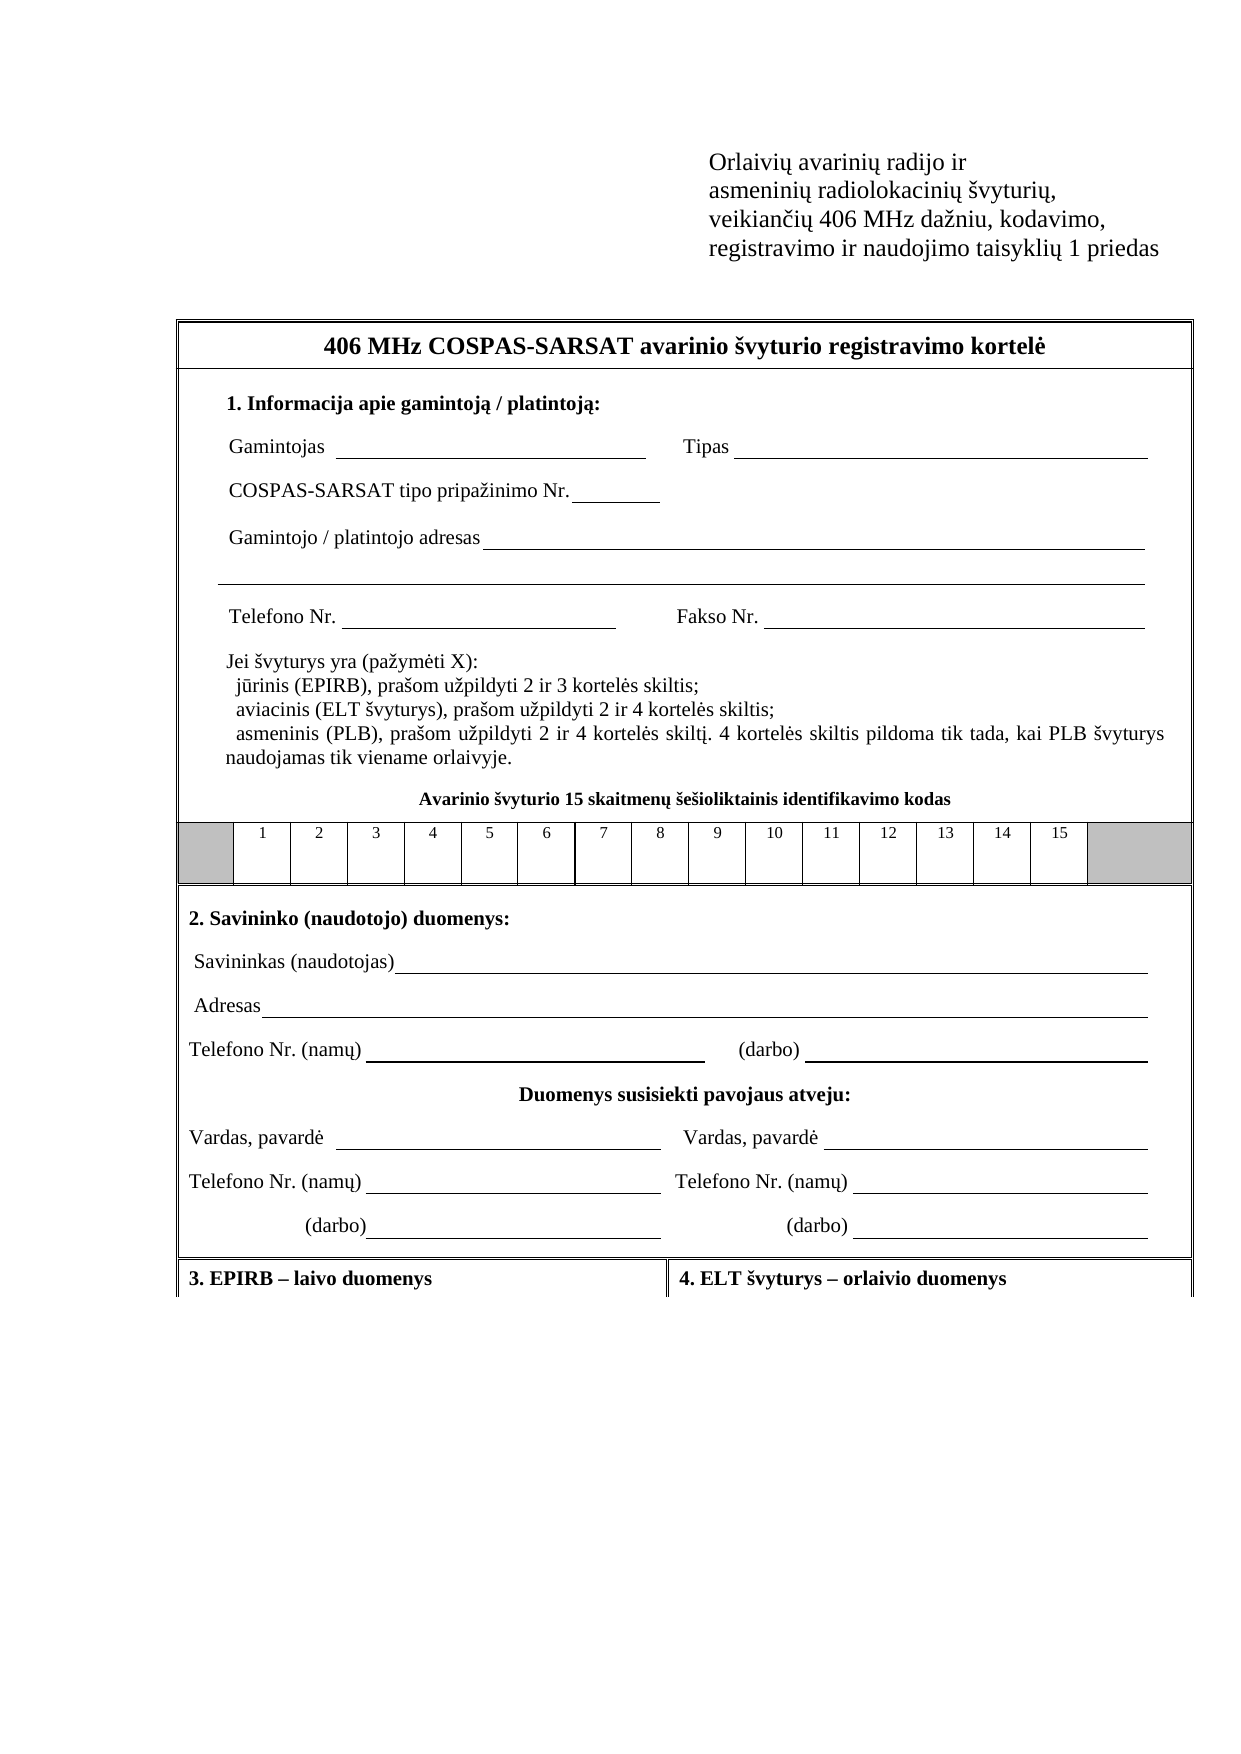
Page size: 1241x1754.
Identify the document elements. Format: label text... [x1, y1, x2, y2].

table_cell [974, 842, 1030, 883]
table_cell 15 [1031, 823, 1087, 842]
table_cell 8 [632, 823, 688, 842]
table_cell 4 [405, 823, 461, 842]
table_cell [234, 842, 290, 883]
text registravimo ir naudojimo taisyklių 1 priedas [177, 233, 1181, 262]
table_header [366, 1037, 705, 1061]
text veikiančių 406 MHz dažniu, kodavimo, [177, 204, 1181, 233]
table_cell 7 [576, 823, 631, 842]
table_cell [1088, 823, 1191, 883]
table_cell aviacinis (ELT švyturys), prašom užpildyti 2 ir 4 kortelės skiltis; [226, 697, 1178, 721]
table_cell [860, 842, 916, 883]
table_cell 2 [291, 823, 347, 842]
table_header [336, 434, 646, 458]
table_header [262, 993, 1148, 1017]
table_cell [179, 823, 233, 883]
table_header Savininkas (naudotojas) [189, 949, 395, 973]
table_cell 4. ELT švyturys – orlaivio duomenys [669, 1260, 1191, 1297]
table_header [342, 604, 616, 628]
table_cell [1031, 842, 1087, 883]
table_cell [462, 842, 517, 883]
table_cell 9 [689, 823, 745, 842]
table_cell [291, 842, 347, 883]
table_cell 14 [974, 823, 1030, 842]
table_cell [689, 842, 745, 883]
table_cell [803, 842, 859, 883]
table_cell 13 [917, 823, 973, 842]
table_header [483, 525, 1145, 549]
table_header Telefono Nr. [218, 604, 342, 628]
table_header [366, 1213, 661, 1237]
table_header Gamintojas [218, 434, 336, 458]
table_cell 3. EPIRB – laivo duomenys [179, 1260, 666, 1297]
table_header Fakso Nr. [616, 604, 764, 628]
table_cell [405, 842, 461, 883]
table_cell [348, 842, 404, 883]
table_header [824, 1125, 1148, 1149]
table_cell 1. Informacija apie gamintoją / platintoją: Jei švyturys yra (pažymėti X): Avarinio švyturio 15 skaitmenų šešioliktainis identifikavimo kodas [179, 369, 1191, 822]
table_cell [746, 842, 802, 883]
table_header [734, 434, 1148, 458]
table_header COSPAS-SARSAT tipo pripažinimo Nr. [218, 478, 572, 502]
table_cell 12 [860, 823, 916, 842]
table_header (darbo) [661, 1213, 853, 1237]
table_header [395, 949, 1148, 973]
table_header Telefono Nr. (namų) [189, 1169, 366, 1193]
table_cell [518, 842, 574, 883]
table_header Adresas [189, 993, 262, 1017]
table_cell [218, 549, 1145, 584]
table_header [366, 1169, 661, 1193]
table_header [572, 478, 660, 502]
table_header [805, 1037, 1147, 1061]
table_header jūrinis (EPIRB), prašom užpildyti 2 ir 3 kortelės skiltis; [226, 673, 1178, 697]
table_cell 10 [746, 823, 802, 842]
table_header [764, 604, 1145, 628]
table_header Telefono Nr. (namų) [189, 1037, 366, 1061]
table_header (darbo) [705, 1037, 805, 1061]
table_cell 3 [348, 823, 404, 842]
table_cell 1 [234, 823, 290, 842]
table_header (darbo) [189, 1213, 366, 1237]
table_cell 5 [462, 823, 517, 842]
table_cell [917, 842, 973, 883]
table_header Gamintojo / platintojo adresas [218, 525, 483, 549]
table_header [853, 1213, 1147, 1237]
table_header 406 MHz COSPAS-SARSAT avarinio švyturio registravimo kortelė [179, 323, 1191, 368]
table_header Vardas, pavardė [189, 1125, 336, 1149]
text asmeninių radiolokacinių švyturių, [177, 176, 1181, 204]
table_cell 2. Savininko (naudotojo) duomenys: Duomenys susisiekti pavojaus atveju: [179, 886, 1191, 1257]
table_header Tipas [646, 434, 734, 458]
table_header [853, 1169, 1147, 1193]
table_cell 6 [518, 823, 574, 842]
table_header [336, 1125, 661, 1149]
table_cell asmeninis (PLB), prašom užpildyti 2 ir 4 kortelės skiltį. 4 kortelės skiltis pildoma tik tada, kai PLB švyturys naudojamas tik viename orlaivyje. [226, 721, 1178, 769]
table_header Telefono Nr. (namų) [661, 1169, 853, 1193]
table_cell [632, 842, 688, 883]
table_cell [576, 842, 631, 883]
table_header Vardas, pavardė [661, 1125, 823, 1149]
text Orlaivių avarinių radijo ir [177, 147, 1181, 176]
table_cell 11 [803, 823, 859, 842]
